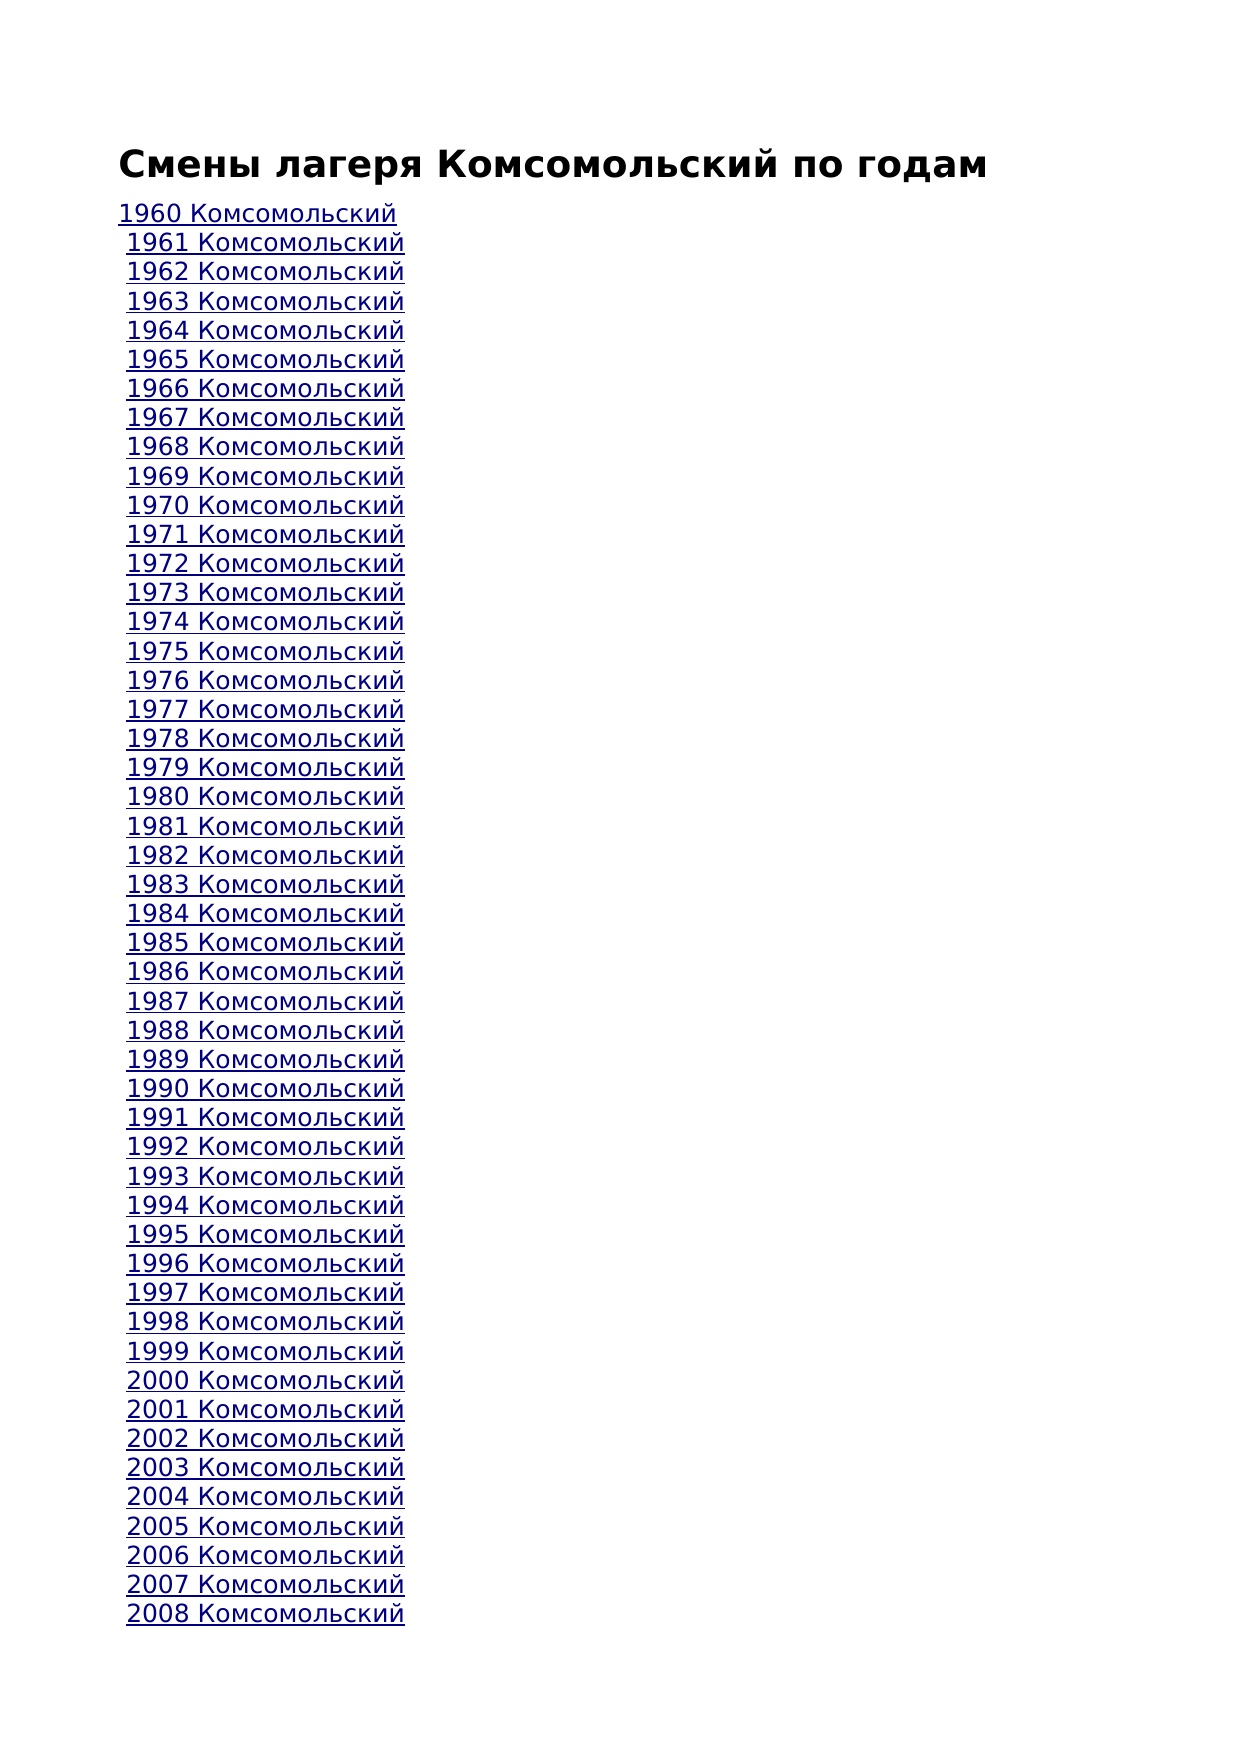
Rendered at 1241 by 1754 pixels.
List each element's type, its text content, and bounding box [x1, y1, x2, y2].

subtitle Смены лагеря Комсомольский по годам [118, 143, 1122, 187]
text 1960 Комсомольский 1961 Комсомольский 1962 Комсомольский 1963 Комсомольский 1964 Комсомольский 1965 Комсомольский 1966 Комсомольский 1967 Комсомольский 1968 Комсомольский 1969 Комсомольский 1970 Комсомольский 1971 Комсомольский 1972 Комсомольский 1973 Комсомольский 1974 Комсомольский 1975 Комсомольский 1976 Комсомольский 1977 Комсомольский 1978 Комсомольский 1979 Комсомольский 1980 Комсомольский 1981 Комсомольский 1982 Комсомольский 1983 Комсомольский 1984 Комсомольский 1985 Комсомольский 1986 Комсомольский 1987 Комсомольский 1988 Комсомольский 1989 Комсомольский 1990 Комсомольский 1991 Комсомольский 1992 Комсомольский 1993 Комсомольский 1994 Комсомольский 1995 Комсомольский 1996 Комсомольский 1997 Комсомольский 1998 Комсомольский 1999 Комсомольский 2000 Комсомольский 2001 Комсомольский 2002 Комсомольский 2003 Комсомольский 2004 Комсомольский 2005 Комсомольский 2006 Комсомольский 2007 Комсомольский 2008 Комсомольский [118, 199, 1122, 1628]
